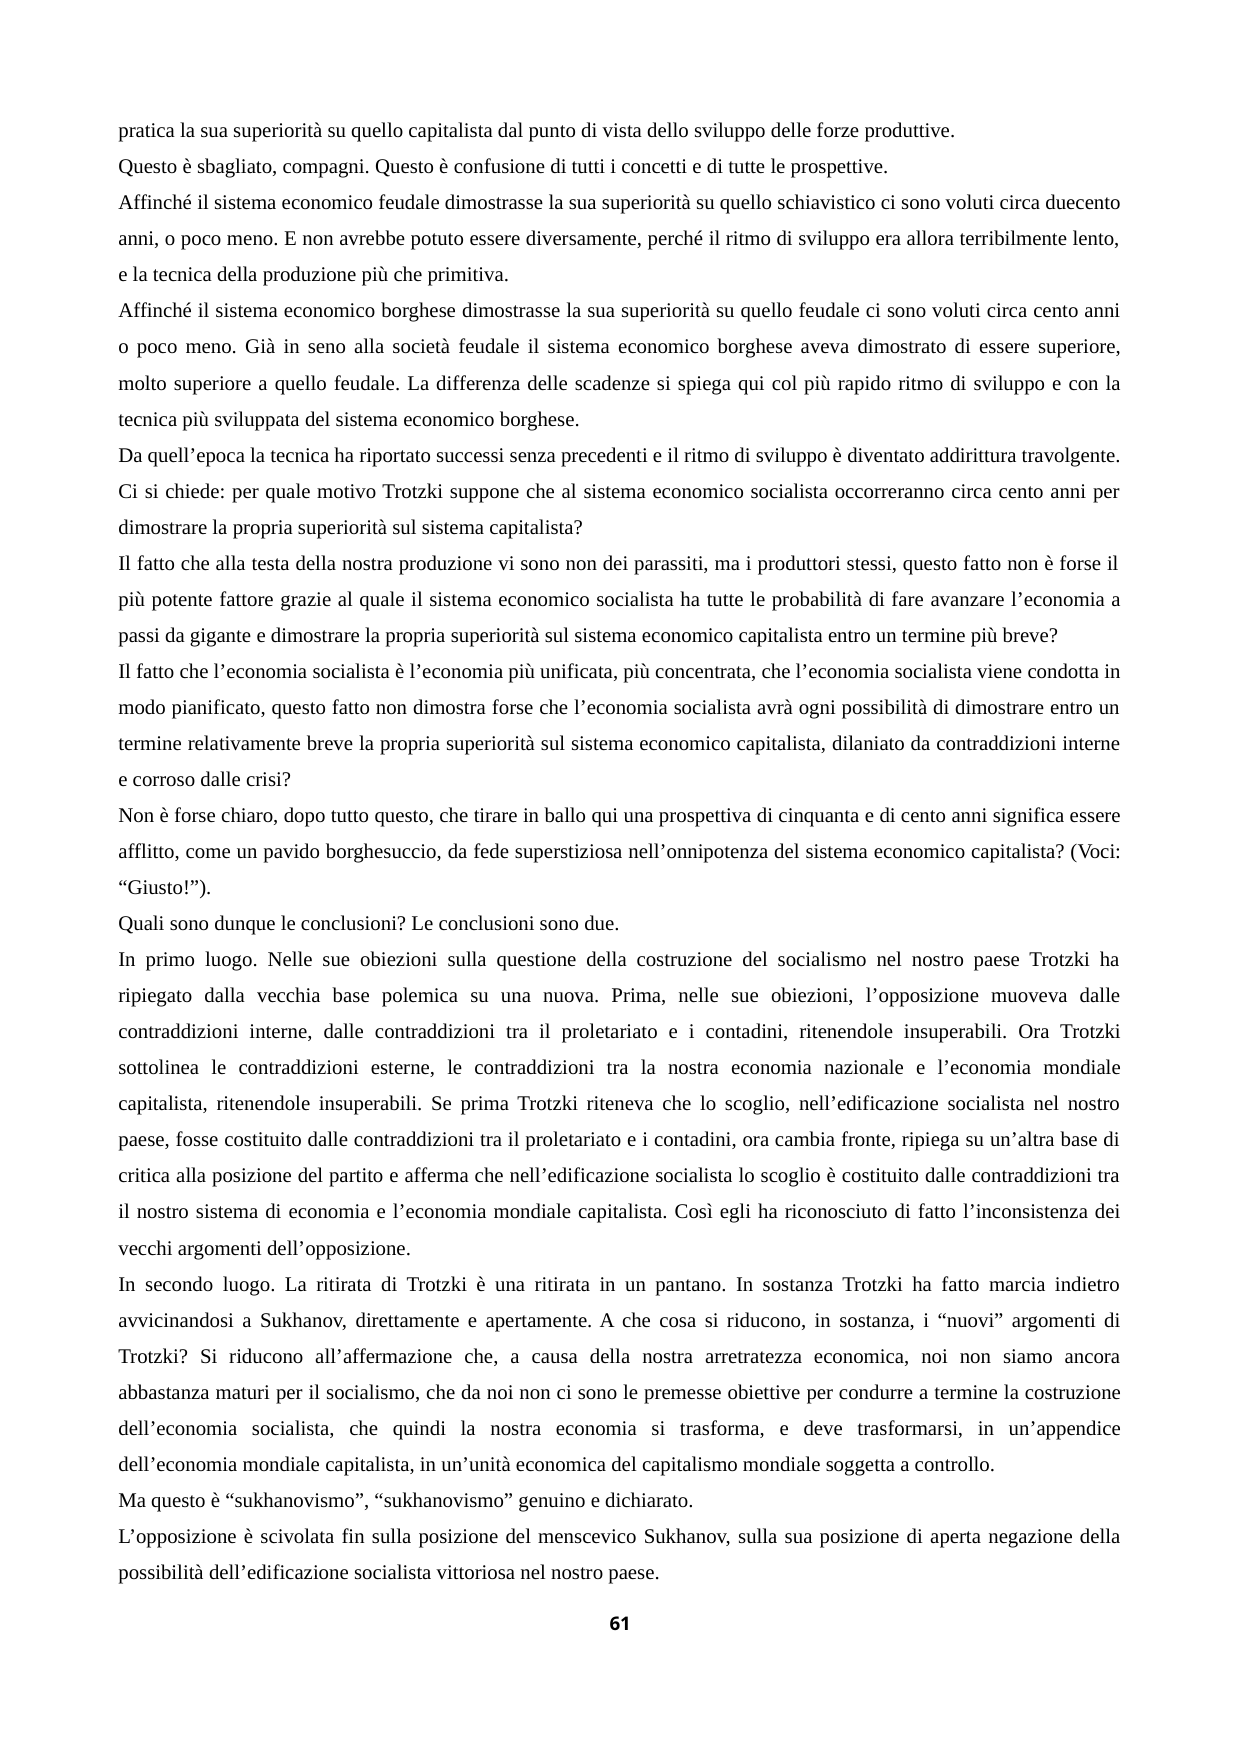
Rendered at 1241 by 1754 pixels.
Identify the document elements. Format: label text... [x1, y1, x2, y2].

text Quali sono dunque le conclusioni? Le conclusioni sono due. [118, 911, 1122, 935]
text Ma questo è “sukhanovismo”, “sukhanovismo” genuino e dichiarato. [118, 1488, 1122, 1512]
text In primo luogo. Nelle sue obiezioni sulla questione della costruzione del socialismo nel nostro paese Trotzki ha ripiegato dalla vecchia base polemica su una nuova. Prima, nelle sue obiezioni, l’opposizione muoveva dalle contraddizioni interne, dalle contraddizioni tra il proletariato e i contadini, ritenendole insuperabili. Ora Trotzki sottolinea le contraddizioni esterne, le contraddizioni tra la nostra economia nazionale e l’economia mondiale capitalista, ritenendole insuperabili. Se prima Trotzki riteneva che lo scoglio, nell’edificazione socialista nel nostro paese, fosse costituito dalle contraddizioni tra il proletariato e i contadini, ora cambia fronte, ripiega su un’altra base di critica alla posizione del partito e afferma che nell’edificazione socialista lo scoglio è costituito dalle contraddizioni tra il nostro sistema di economia e l’economia mondiale capitalista. Così egli ha riconosciuto di fatto l’inconsistenza dei vecchi argomenti dell’opposizione. [118, 947, 1122, 1259]
text In secondo luogo. La ritirata di Trotzki è una ritirata in un pantano. In sostanza Trotzki ha fatto marcia indietro avvicinandosi a Sukhanov, direttamente e apertamente. A che cosa si riducono, in sostanza, i “nuovi” argomenti di Trotzki? Si riducono all’affermazione che, a causa della nostra arretratezza economica, noi non siamo ancora abbastanza maturi per il socialismo, che da noi non ci sono le premesse obiettive per condurre a termine la costruzione dell’economia socialista, che quindi la nostra economia si trasforma, e deve trasformarsi, in un’appendice dell’economia mondiale capitalista, in un’unità economica del capitalismo mondiale soggetta a controllo. [118, 1271, 1122, 1476]
text Affinché il sistema economico borghese dimostrasse la sua superiorità su quello feudale ci sono voluti circa cento anni o poco meno. Già in seno alla società feudale il sistema economico borghese aveva dimostrato di essere superiore, molto superiore a quello feudale. La differenza delle scadenze si spiega qui col più rapido ritmo di sviluppo e con la tecnica più sviluppata del sistema economico borghese. [118, 298, 1122, 431]
text L’opposizione è scivolata fin sulla posizione del menscevico Sukhanov, sulla sua posizione di aperta negazione della possibilità dell’edificazione socialista vittoriosa nel nostro paese. [118, 1524, 1122, 1584]
text Il fatto che l’economia socialista è l’economia più unificata, più concentrata, che l’economia socialista viene condotta in modo pianificato, questo fatto non dimostra forse che l’economia socialista avrà ogni possibilità di dimostrare entro un termine relativamente breve la propria superiorità sul sistema economico capitalista, dilaniato da contraddizioni interne e corroso dalle crisi? [118, 659, 1122, 791]
text Questo è sbagliato, compagni. Questo è confusione di tutti i concetti e di tutte le prospettive. [118, 154, 1122, 178]
text Il fatto che alla testa della nostra produzione vi sono non dei parassiti, ma i produttori stessi, questo fatto non è forse il più potente fattore grazie al quale il sistema economico socialista ha tutte le probabilità di fare avanzare l’economia a passi da gigante e dimostrare la propria superiorità sul sistema economico capitalista entro un termine più breve? [118, 551, 1122, 647]
text Non è forse chiaro, dopo tutto questo, che tirare in ballo qui una prospettiva di cinquanta e di cento anni significa essere afflitto, come un pavido borghesuccio, da fede superstiziosa nell’onnipotenza del sistema economico capitalista? (Voci: “Giusto!”). [118, 803, 1122, 899]
text pratica la sua superiorità su quello capitalista dal punto di vista dello sviluppo delle forze produttive. [118, 118, 1122, 142]
text Affinché il sistema economico feudale dimostrasse la sua superiorità su quello schiavistico ci sono voluti circa duecento anni, o poco meno. E non avrebbe potuto essere diversamente, perché il ritmo di sviluppo era allora terribilmente lento, e la tecnica della produzione più che primitiva. [118, 190, 1122, 286]
text Da quell’epoca la tecnica ha riportato successi senza precedenti e il ritmo di sviluppo è diventato addirittura travolgente. Ci si chiede: per quale motivo Trotzki suppone che al sistema economico socialista occorreranno circa cento anni per dimostrare la propria superiorità sul sistema capitalista? [118, 442, 1122, 539]
